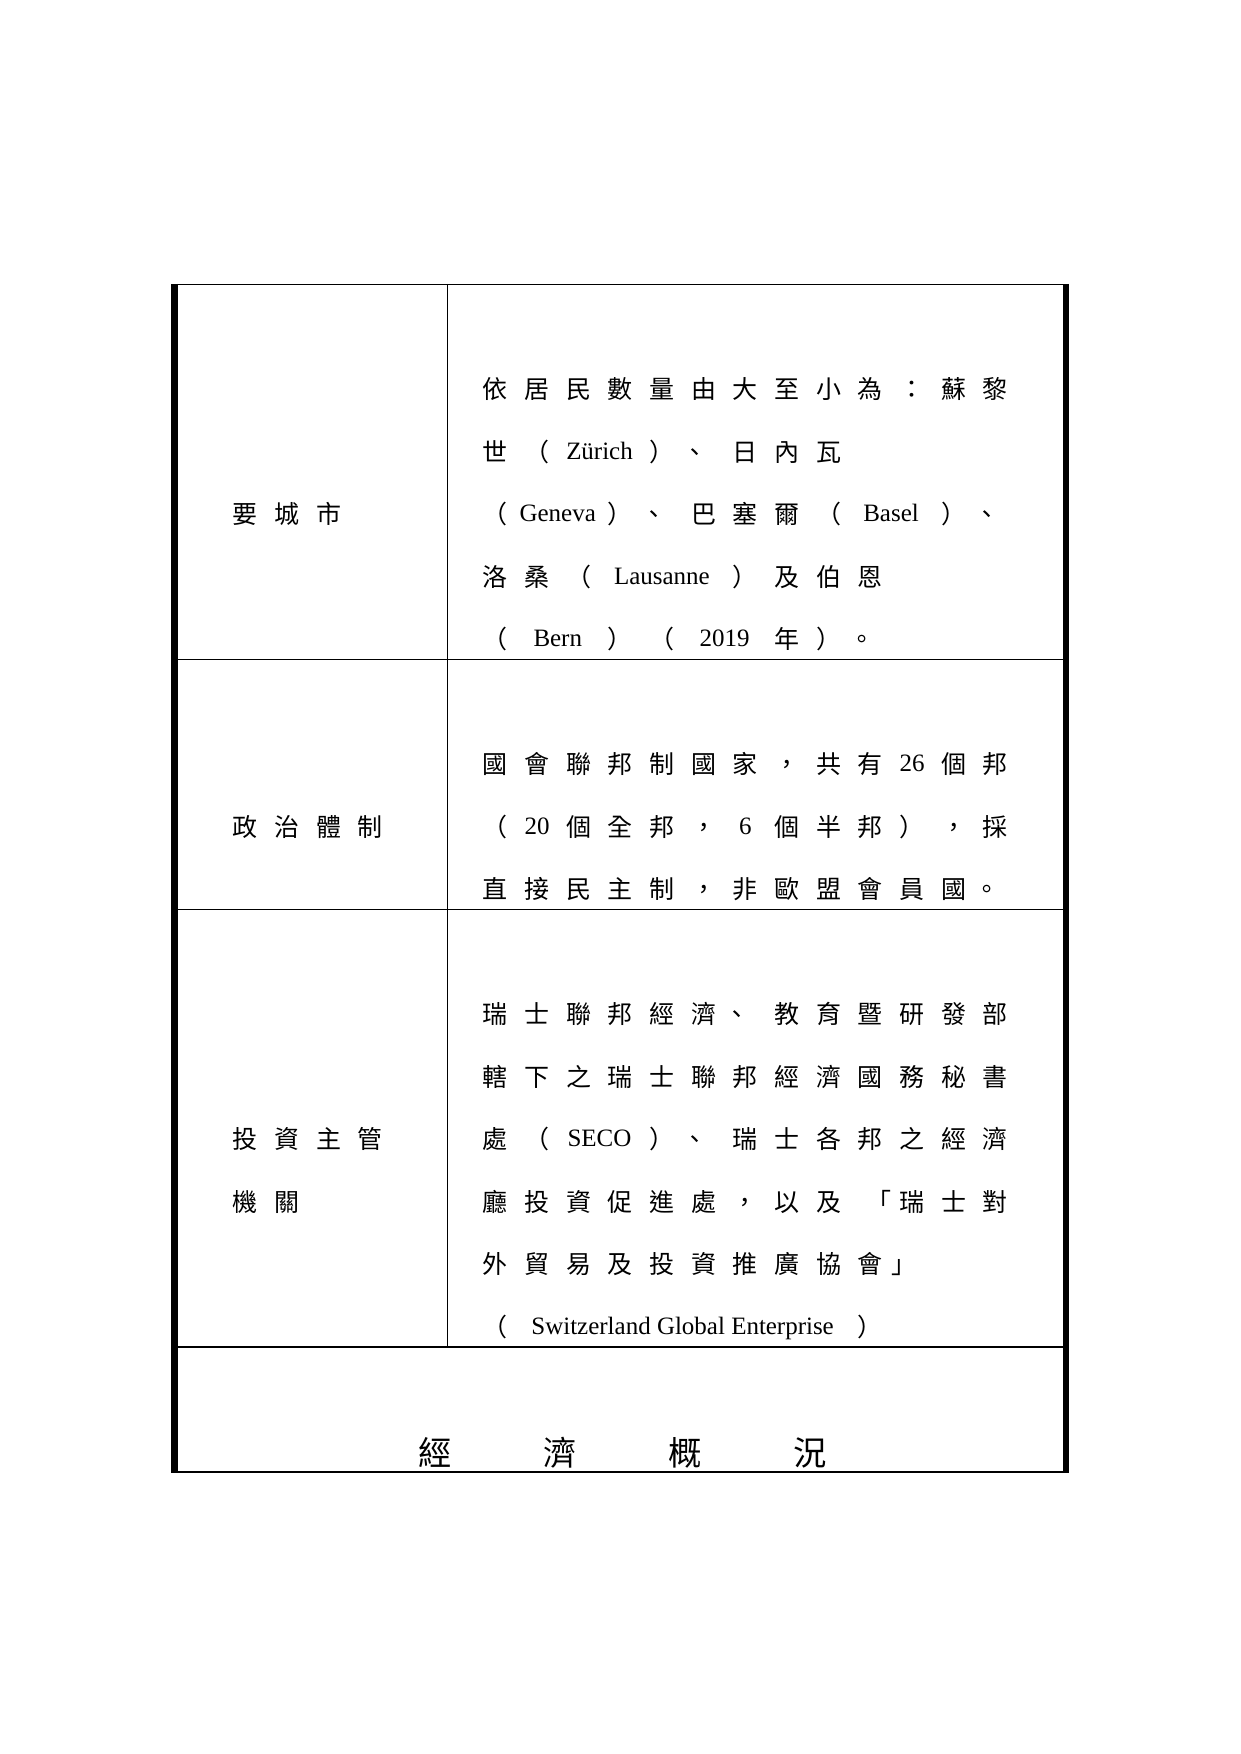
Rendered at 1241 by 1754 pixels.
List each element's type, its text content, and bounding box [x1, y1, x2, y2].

table_cell 投資主管機關 [178, 910, 447, 1346]
table_cell 國會聯邦制國家，共有26個邦（20個全邦，6個半邦），採直接民主制，非歐盟會員國。 [448, 660, 1063, 909]
table_cell 經 濟 概 況 [178, 1348, 1063, 1471]
table_cell 要城市 [178, 285, 447, 659]
table_cell 政治體制 [178, 660, 447, 909]
table_cell 依居民數量由大至小為：蘇黎世（Zürich）、日內瓦（Geneva）、巴塞爾（Basel）、洛桑（Lausanne）及伯恩（Bern）（2019年）。 [448, 285, 1063, 659]
table_cell 瑞士聯邦經濟、教育暨研發部轄下之瑞士聯邦經濟國務秘書處（SECO）、瑞士各邦之經濟廳投資促進處，以及「瑞士對外貿易及投資推廣協會」（Switzerland Global Enterprise） [448, 910, 1063, 1346]
